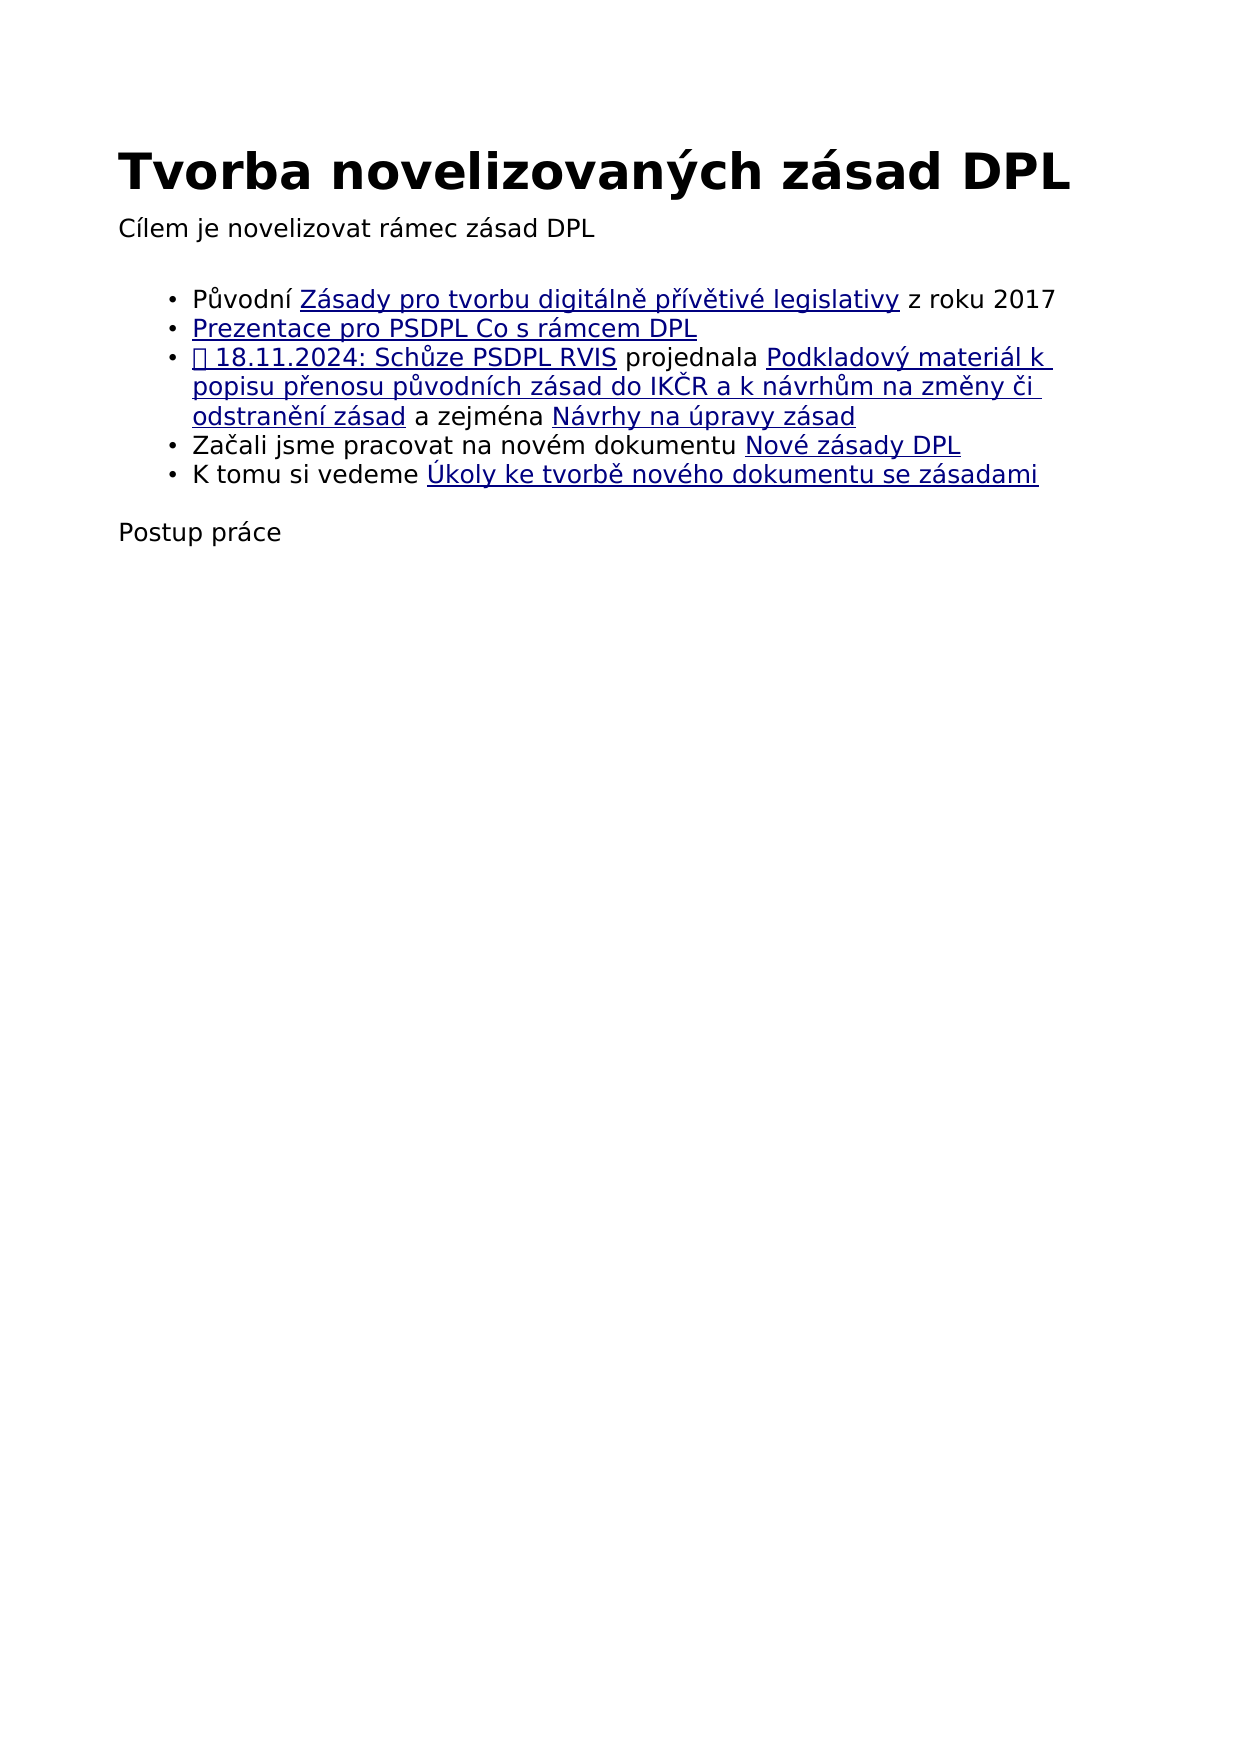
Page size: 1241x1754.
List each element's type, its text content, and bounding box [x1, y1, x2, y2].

text Cílem je novelizovat rámec zásad DPL [118, 214, 1122, 243]
list Začali jsme pracovat na novém dokumentu Nové zásady DPL [177, 431, 1122, 460]
subtitle Tvorba novelizovaných zásad DPL [118, 143, 1122, 201]
list Prezentace pro PSDPL Co s rámcem DPL [177, 314, 1122, 343]
list Původní Zásady pro tvorbu digitálně přívětivé legislativy z roku 2017 [177, 285, 1122, 314]
text Postup práce [118, 519, 1122, 548]
list 📅 18.11.2024: Schůze PSDPL RVIS projednala Podkladový materiál k popisu přenosu původních zásad do IKČR a k návrhům na změny či odstranění zásad a zejména Návrhy na úpravy zásad [177, 343, 1122, 431]
list K tomu si vedeme Úkoly ke tvorbě nového dokumentu se zásadami [177, 460, 1122, 489]
